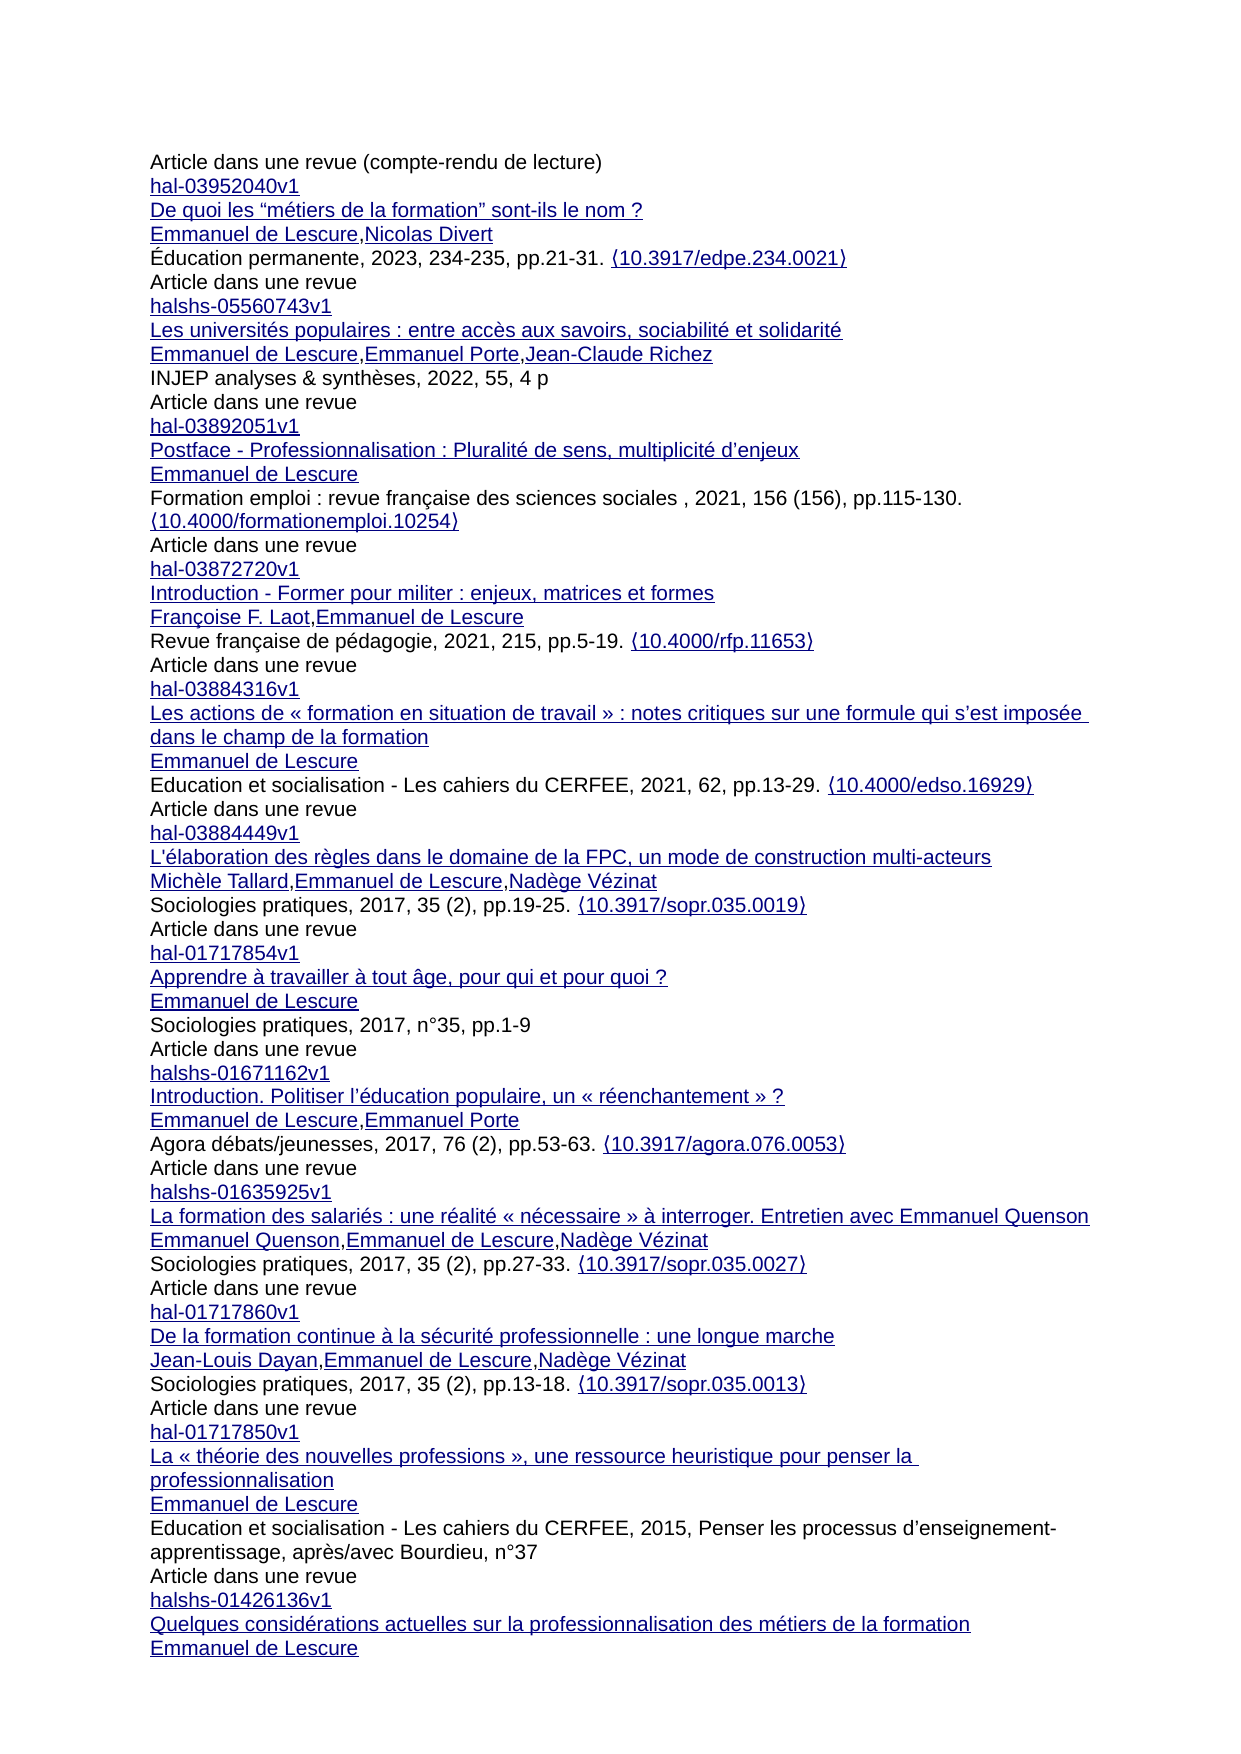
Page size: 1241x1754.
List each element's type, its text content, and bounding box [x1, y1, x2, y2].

table_cell Article dans une revue (compte-rendu de lecture) hal-03952040v1 [150, 150, 1090, 198]
table_cell Postface - Professionnalisation : Pluralité de sens, multiplicité d’enjeux Emmanuel de Lescure Formation emploi : revue française des sciences sociales , 2021, 156 (156), pp.115-130. ⟨10.4000/formationemploi.10254⟩ Article dans une revue hal-03872720v1 [150, 438, 1090, 581]
table_cell De la formation continue à la sécurité professionnelle : une longue marche Jean-Louis Dayan,Emmanuel de Lescure,Nadège Vézinat Sociologies pratiques, 2017, 35 (2), pp.13-18. ⟨10.3917/sopr.035.0013⟩ Article dans une revue hal-01717850v1 [150, 1324, 1090, 1444]
table_cell Introduction - Former pour militer : enjeux, matrices et formes Françoise F. Laot,Emmanuel de Lescure Revue française de pédagogie, 2021, 215, pp.5-19. ⟨10.4000/rfp.11653⟩ Article dans une revue hal-03884316v1 [150, 581, 1090, 701]
table_cell Emmanuel Quenson,Emmanuel de Lescure,Nadège Vézinat Sociologies pratiques, 2017, 35 (2), pp.27-33. ⟨10.3917/sopr.035.0027⟩ Article dans une revue hal-01717860v1 [150, 1226, 1090, 1324]
table_cell L'élaboration des règles dans le domaine de la FPC, un mode de construction multi-acteurs Michèle Tallard,Emmanuel de Lescure,Nadège Vézinat Sociologies pratiques, 2017, 35 (2), pp.19-25. ⟨10.3917/sopr.035.0019⟩ Article dans une revue hal-01717854v1 [150, 845, 1090, 964]
table_cell De quoi les “métiers de la formation” sont-ils le nom ? Emmanuel de Lescure,Nicolas Divert Éducation permanente, 2023, 234-235, pp.21-31. ⟨10.3917/edpe.234.0021⟩ Article dans une revue halshs-05560743v1 [150, 198, 1090, 318]
table_cell Les universités populaires : entre accès aux savoirs, sociabilité et solidarité Emmanuel de Lescure,Emmanuel Porte,Jean-Claude Richez INJEP analyses & synthèses, 2022, 55, 4 p Article dans une revue hal-03892051v1 [150, 318, 1090, 437]
table_cell Introduction. Politiser l’éducation populaire, un « réenchantement » ? Emmanuel de Lescure,Emmanuel Porte Agora débats/jeunesses, 2017, 76 (2), pp.53-63. ⟨10.3917/agora.076.0053⟩ Article dans une revue halshs-01635925v1 [150, 1084, 1090, 1204]
table_cell Apprendre à travailler à tout âge, pour qui et pour quoi ? Emmanuel de Lescure Sociologies pratiques, 2017, n°35, pp.1-9 Article dans une revue halshs-01671162v1 [150, 965, 1090, 1084]
table_cell Les actions de « formation en situation de travail » : notes critiques sur une formule qui s’est imposée dans le champ de la formation Emmanuel de Lescure Education et socialisation - Les cahiers du CERFEE, 2021, 62, pp.13-29. ⟨10.4000/edso.16929⟩ Article dans une revue hal-03884449v1 [150, 701, 1090, 845]
table_cell Quelques considérations actuelles sur la professionnalisation des métiers de la formation Emmanuel de Lescure [150, 1611, 1090, 1659]
table_cell La formation des salariés : une réalité « nécessaire » à interroger. Entretien avec Emmanuel Quenson [150, 1204, 1090, 1225]
table_cell La « théorie des nouvelles professions », une ressource heuristique pour penser la professionnalisation Emmanuel de Lescure Education et socialisation - Les cahiers du CERFEE, 2015, Penser les processus d’enseignement-apprentissage, après/avec Bourdieu, n°37 Article dans une revue halshs-01426136v1 [150, 1444, 1090, 1611]
